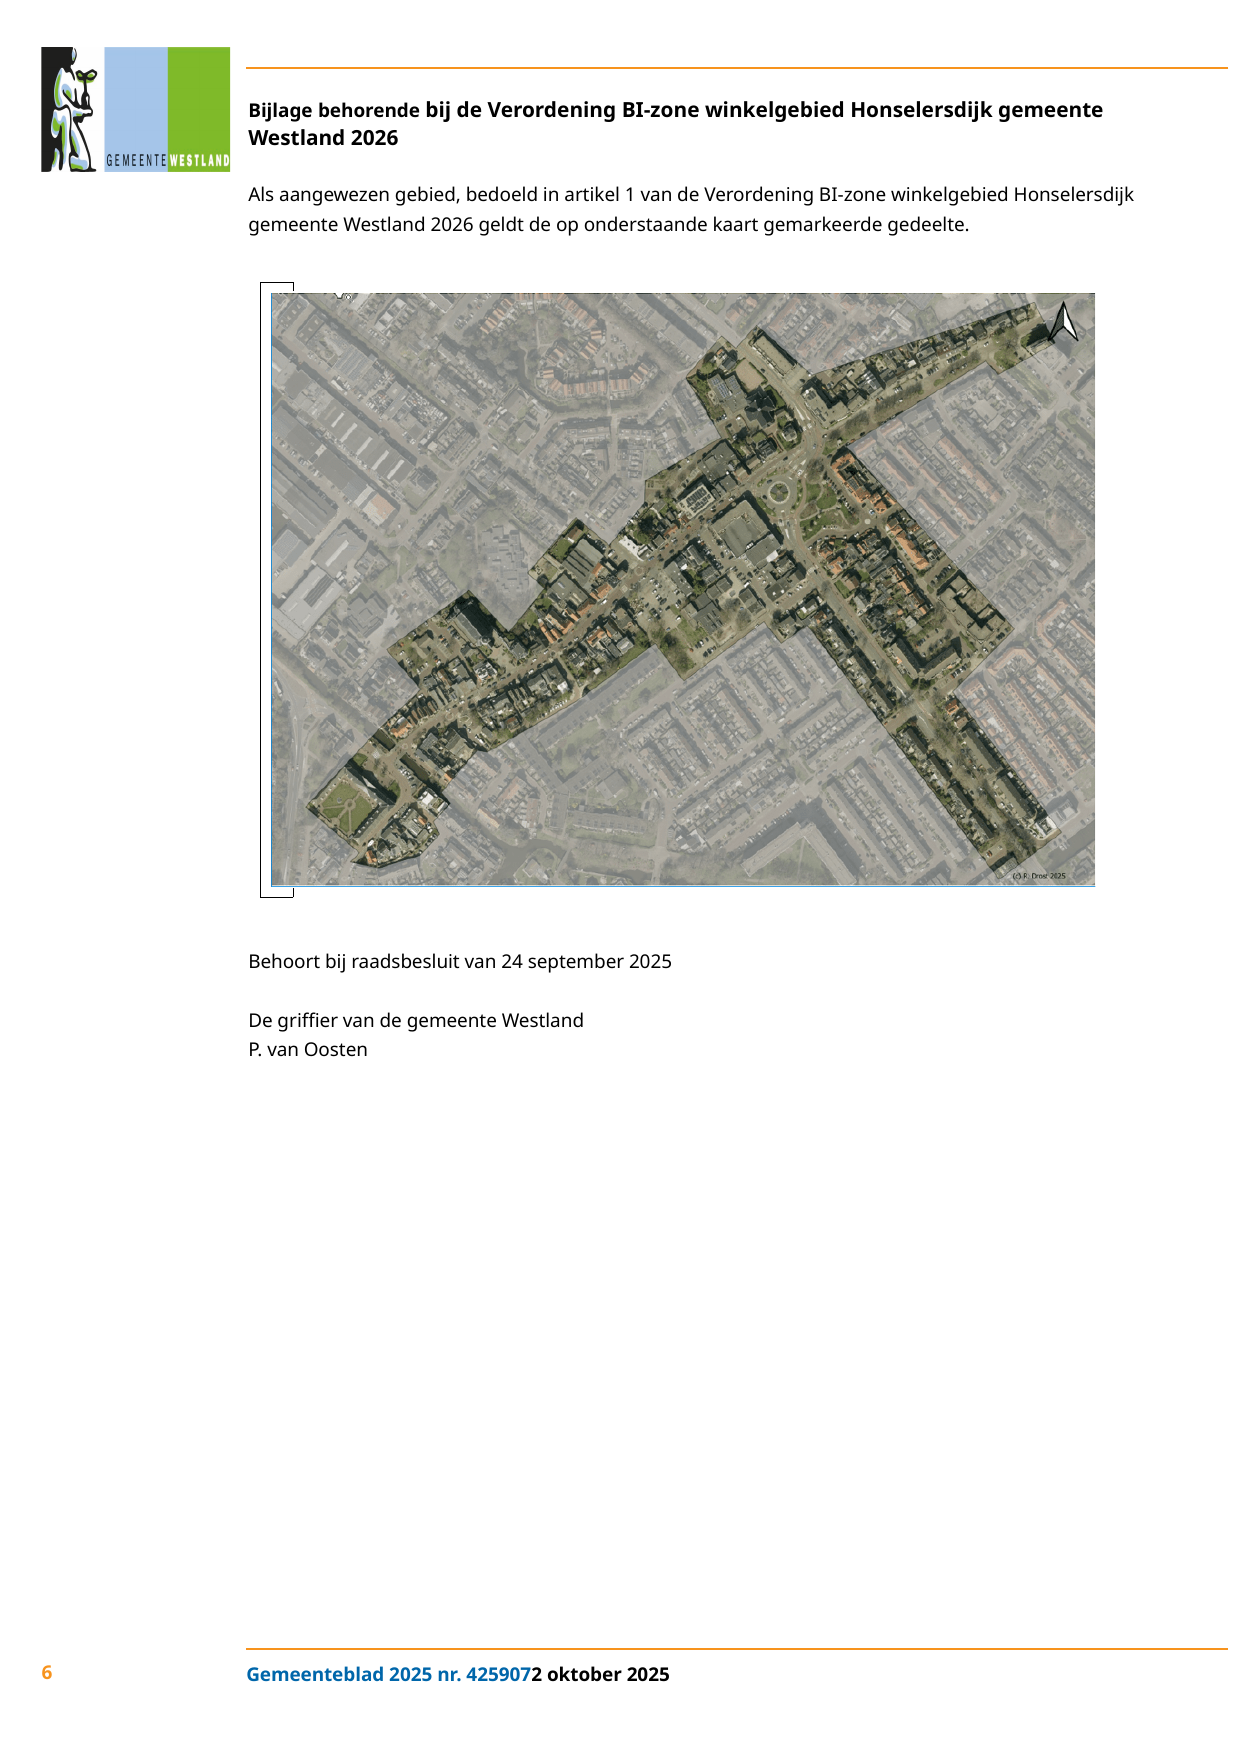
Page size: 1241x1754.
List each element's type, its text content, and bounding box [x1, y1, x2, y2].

picture [268, 291, 1096, 888]
picture [41, 47, 231, 172]
text De griffier van de gemeente Westland [248, 1007, 1152, 1033]
text Als aangewezen gebied, bedoeld in artikel 1 van de Verordening BI-zone winkelgebied Honselersdijk gemeente Westland 2026 geldt de op onderstaande kaart gemarkeerde gedeelte. [248, 181, 1152, 237]
text P. van Oosten [248, 1037, 1152, 1062]
text Behoort bij raadsbesluit van 24 september 2025 [248, 948, 1152, 974]
text Bijlage behorende bij de Verordening BI-zone winkelgebied Honselersdijk gemeente Westland 2026 [248, 95, 1152, 152]
